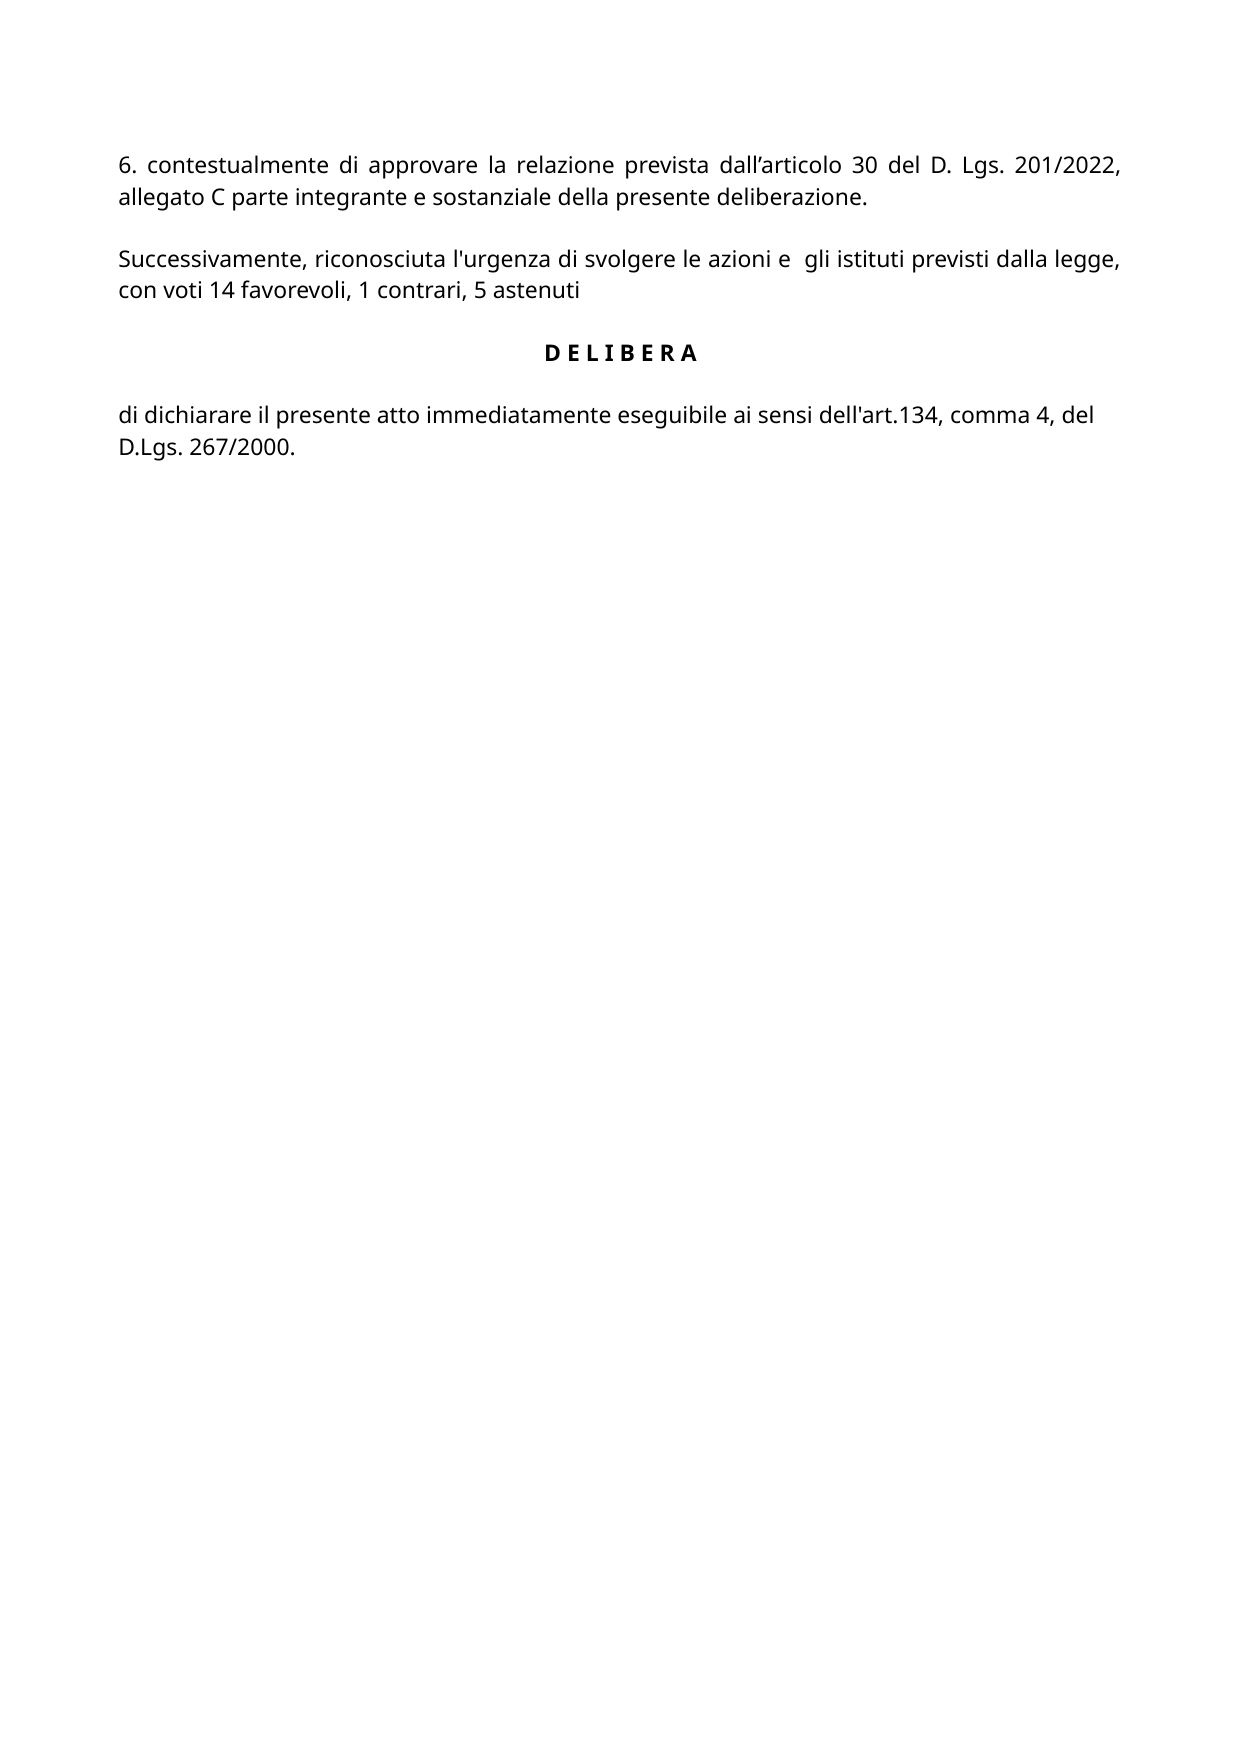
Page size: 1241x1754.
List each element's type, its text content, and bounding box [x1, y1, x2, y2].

text di dichiarare il presente atto immediatamente eseguibile ai sensi dell'art.134, comma 4, del D.Lgs. 267/2000. [118, 399, 1122, 462]
text Successivamente, riconosciuta l'urgenza di svolgere le azioni e gli istituti previsti dalla legge, con voti 14 favorevoli, 1 contrari, 5 astenuti [118, 243, 1122, 306]
text 6. contestualmente di approvare la relazione prevista dall’articolo 30 del D. Lgs. 201/2022, allegato C parte integrante e sostanziale della presente deliberazione. [118, 149, 1122, 212]
text D E L I B E R A [118, 337, 1122, 368]
